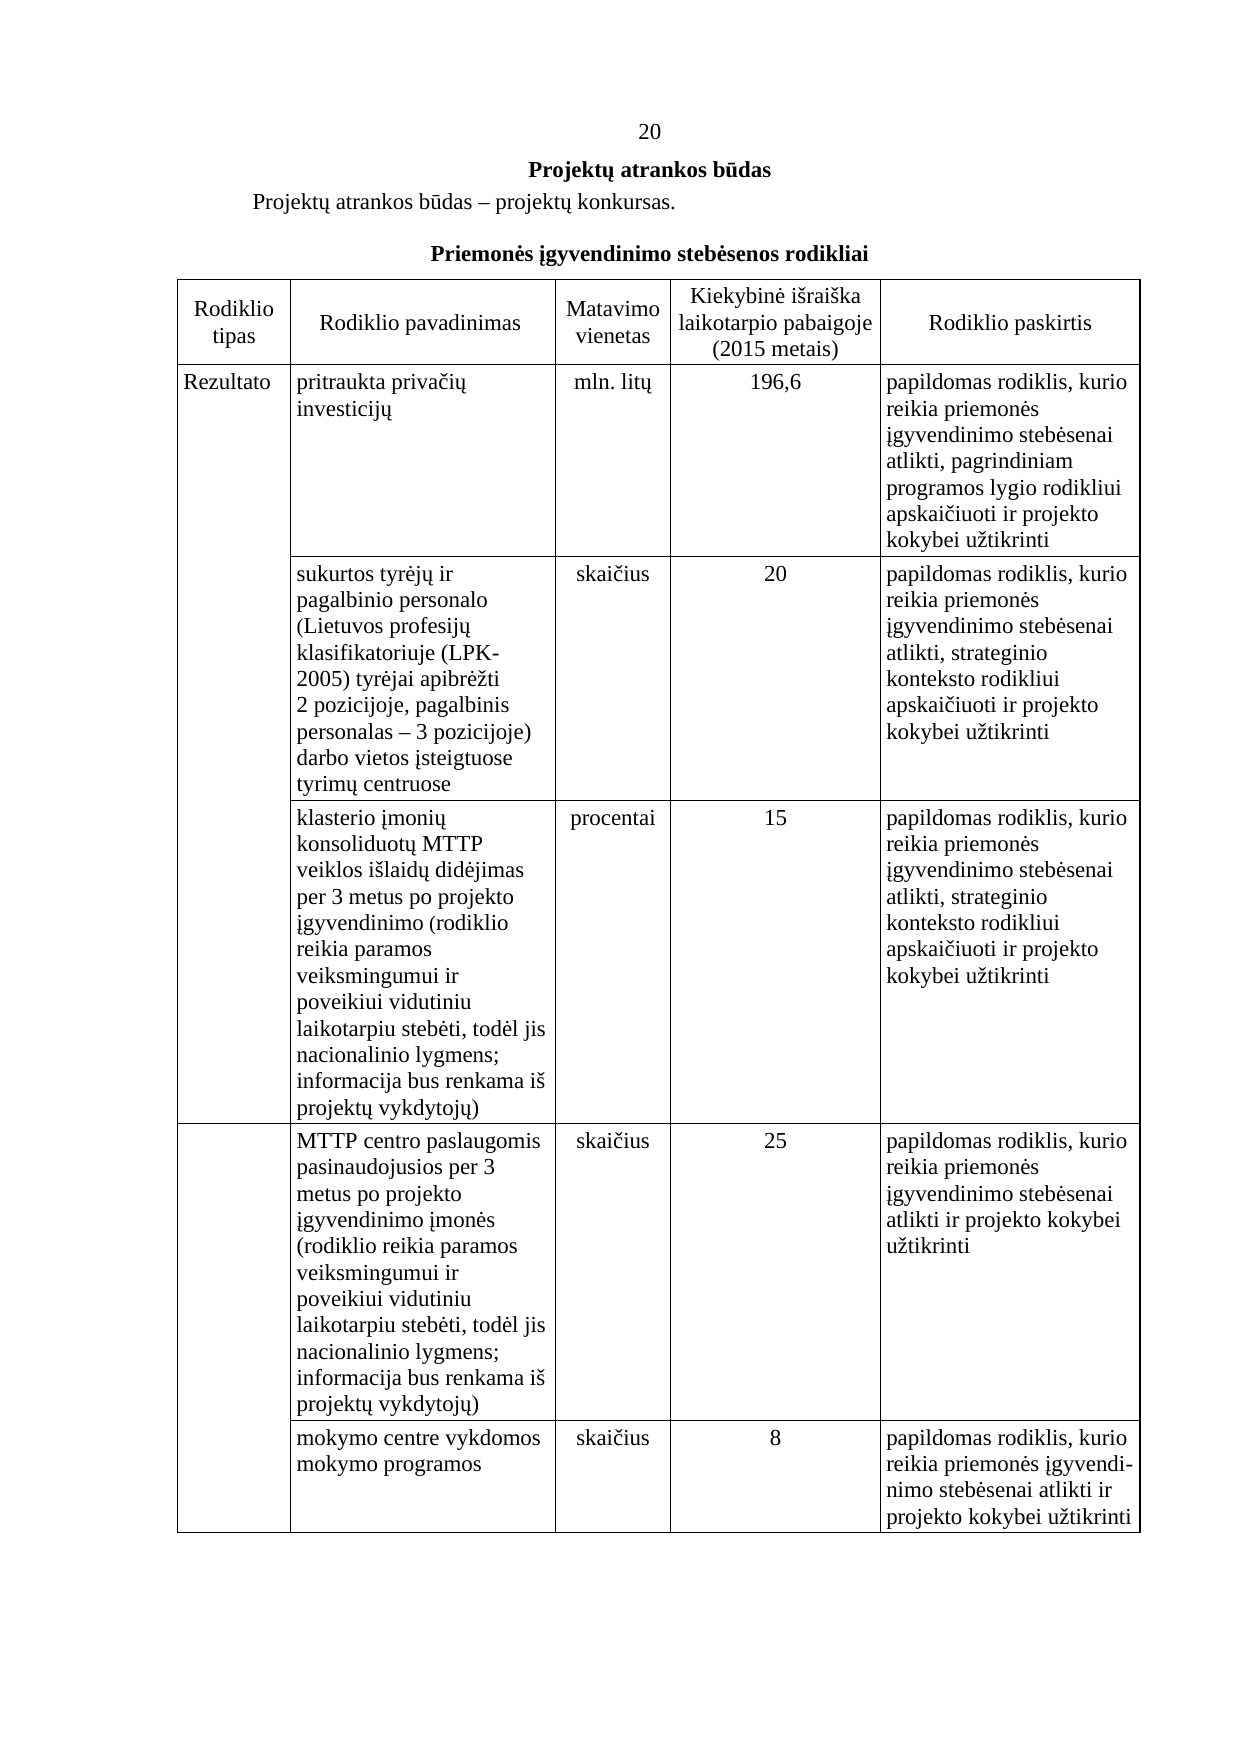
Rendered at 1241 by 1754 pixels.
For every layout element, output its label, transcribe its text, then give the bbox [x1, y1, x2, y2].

table_cell MTTP centro paslaugomis pasinaudojusios per 3 metus po projekto įgyvendinimo įmonės (rodiklio reikia paramos veiksmingumui ir poveikiui vidutiniu laikotarpiu stebėti, todėl jis nacionalinio lygmens; informacija bus renkama iš projektų vykdytojų) [291, 1124, 555, 1420]
table_cell mln. litų [556, 365, 670, 556]
table_cell skaičius [556, 1421, 670, 1532]
table_cell pritraukta privačių investicijų [291, 365, 555, 556]
table_cell 25 [671, 1124, 880, 1420]
table_cell skaičius [556, 557, 670, 800]
table_header Rodiklio tipas [178, 280, 290, 364]
table_cell Rezultato [178, 365, 290, 1123]
table_cell sukurtos tyrėjų ir pagalbinio personalo (Lietuvos profesijų klasifikatoriuje (LPK-2005) tyrėjai apibrėžti 2 pozicijoje, pagalbinis personalas – 3 pozicijoje) darbo vietos įsteigtuose tyrimų centruose [291, 557, 555, 800]
table_cell 15 [671, 801, 880, 1123]
table_cell procentai [556, 801, 670, 1123]
table_header Rodiklio pavadinimas [291, 280, 555, 364]
table_cell 196,6 [671, 365, 880, 556]
table_header Kiekybinė išraiška laikotarpio pabaigoje (2015 metais) [671, 280, 880, 364]
table_cell papildomas rodiklis, kurio reikia priemonės įgyvendinimo stebėsenai atlikti ir projekto kokybei užtikrinti [881, 1124, 1139, 1420]
table_cell [178, 1124, 290, 1532]
table_cell 20 [671, 557, 880, 800]
table_header Matavimo vienetas [556, 280, 670, 364]
table_cell papildomas rodiklis, kurio reikia priemonės įgyvendinimo stebėsenai atlikti, pagrindiniam programos lygio rodikliui apskaičiuoti ir projekto kokybei užtikrinti [881, 365, 1139, 556]
text Projektų atrankos būdas – projektų konkursas. [177, 188, 1122, 214]
table_cell papildomas rodiklis, kurio reikia priemonės įgyvendi­ni­mo stebėsenai atlikti ir projekto kokybei užtikrinti [881, 1421, 1139, 1532]
table_cell papildomas rodiklis, kurio reikia priemonės įgyvendinimo stebėsenai atlikti, strateginio konteksto rodikliui apskaičiuoti ir projekto kokybei užtikrinti [881, 801, 1139, 1123]
table_cell papildomas rodiklis, kurio reikia priemonės įgyvendinimo stebėsenai atlikti, strateginio konteksto rodikliui apskaičiuoti ir projekto kokybei užtikrinti [881, 557, 1139, 800]
text Priemonės įgyvendinimo stebėsenos rodikliai [177, 239, 1122, 266]
table_cell mokymo centre vykdomos mokymo programos [291, 1421, 555, 1532]
table_cell klasterio įmonių konsoliduotų MTTP veiklos išlaidų didėjimas per 3 metus po projekto įgyvendinimo (rodiklio reikia paramos veiksmingumui ir poveikiui vidutiniu laikotarpiu stebėti, todėl jis nacionalinio lygmens; informacija bus renkama iš projektų vykdytojų) [291, 801, 555, 1123]
table_cell 8 [671, 1421, 880, 1532]
table_header Rodiklio paskirtis [881, 280, 1139, 364]
table_cell skaičius [556, 1124, 670, 1420]
text Projektų atrankos būdas [177, 156, 1122, 182]
